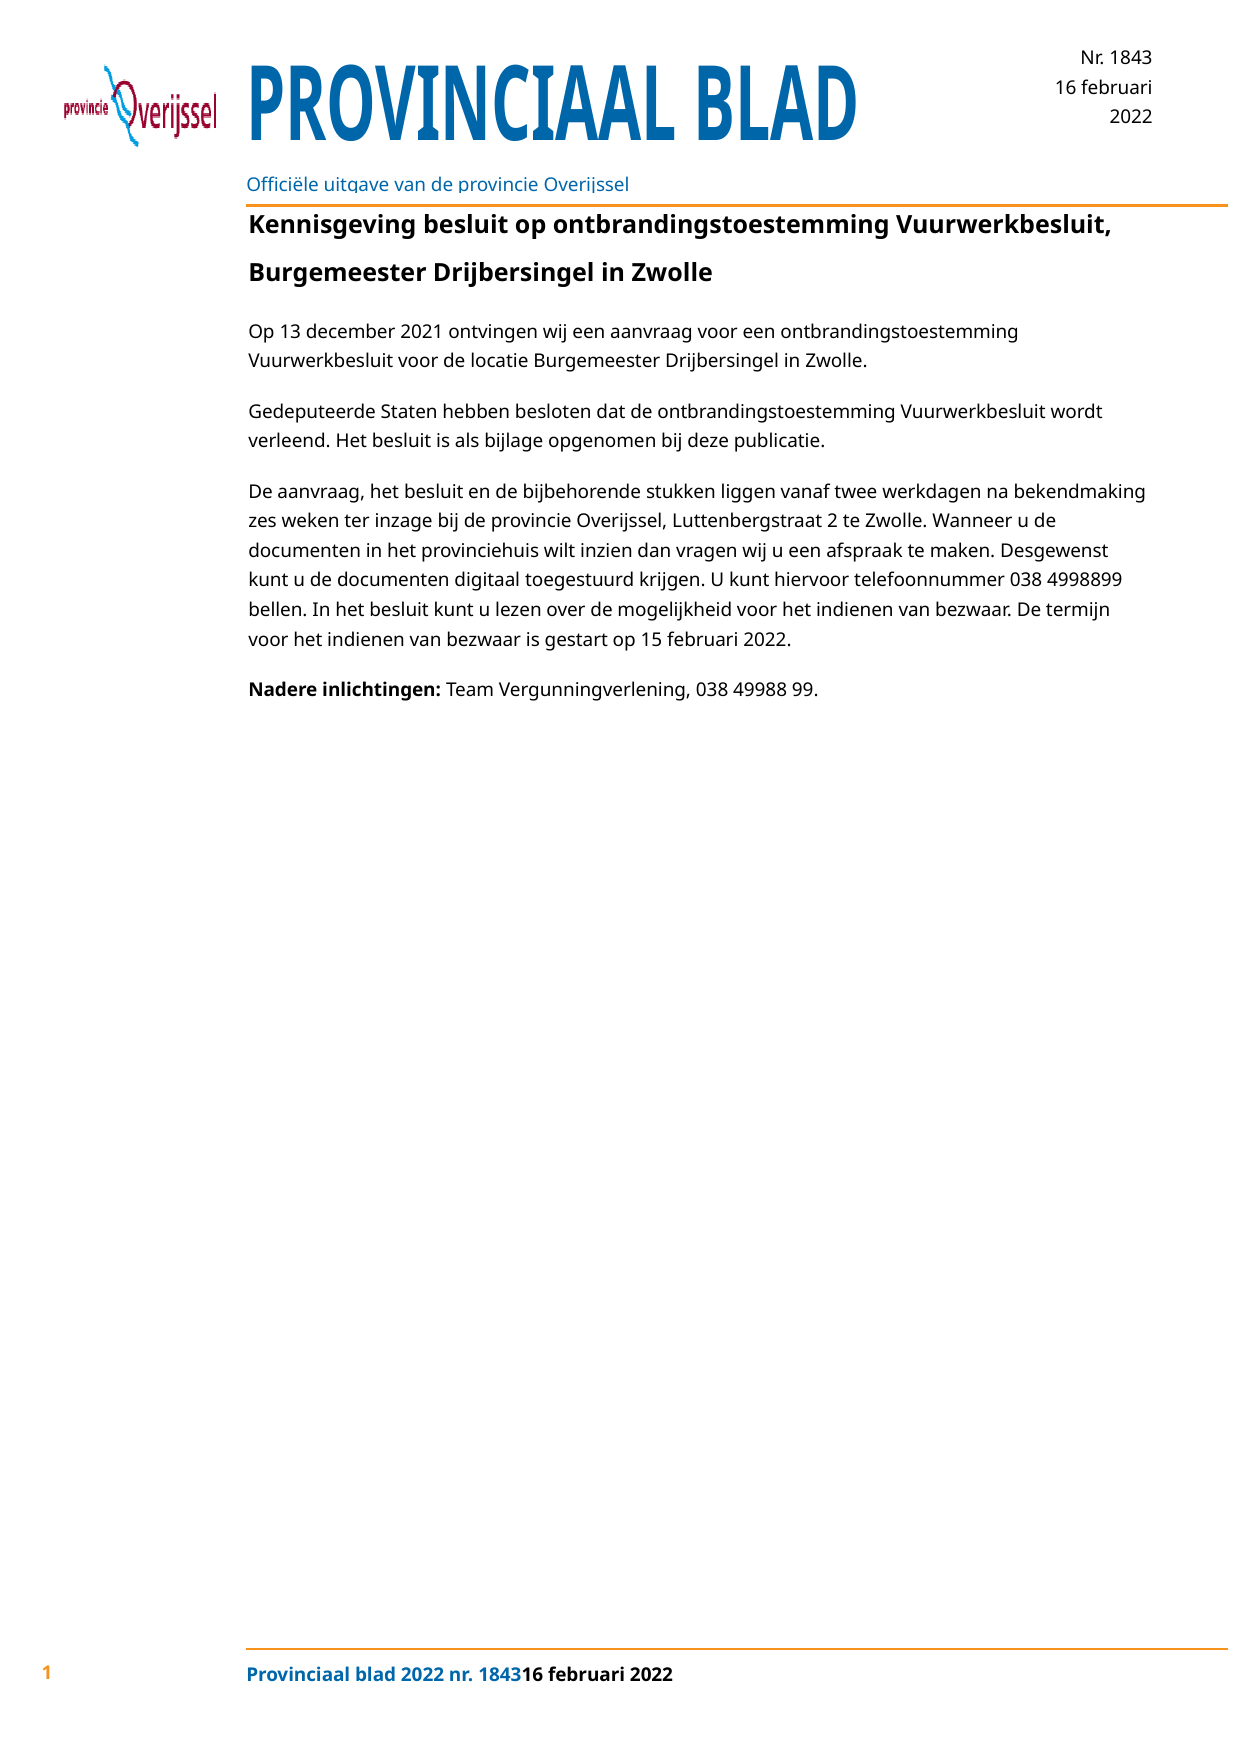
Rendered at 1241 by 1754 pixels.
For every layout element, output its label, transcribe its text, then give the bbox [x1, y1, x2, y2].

text Op 13 december 2021 ontvingen wij een aanvraag voor een ontbrandingstoestemming Vuurwerkbesluit voor de locatie Burgemeester Drijbersingel in Zwolle. [248, 318, 1152, 373]
text De aanvraag, het besluit en de bijbehorende stukken liggen vanaf twee werkdagen na bekendmaking zes weken ter inzage bij de provincie Overijssel, Luttenbergstraat 2 te Zwolle. Wanneer u de documenten in het provinciehuis wilt inzien dan vragen wij u een afspraak te maken. Desgewenst kunt u de documenten digitaal toegestuurd krijgen. U kunt hiervoor telefoonnummer 038 4998899 bellen. In het besluit kunt u lezen over de mogelijkheid voor het indienen van bezwaar. De termijn voor het indienen van bezwaar is gestart op 15 februari 2022. [248, 478, 1152, 652]
text Kennisgeving besluit op ontbrandingstoestemming Vuurwerkbesluit, Burgemeester Drijbersingel in Zwolle [248, 207, 1152, 288]
picture [41, 47, 231, 172]
text Nadere inlichtingen: Team Vergunningverlening, 038 49988 99. [248, 676, 1152, 702]
text Gedeputeerde Staten hebben besloten dat de ontbrandingstoestemming Vuurwerkbesluit wordt verleend. Het besluit is als bijlage opgenomen bij deze publicatie. [248, 398, 1152, 453]
